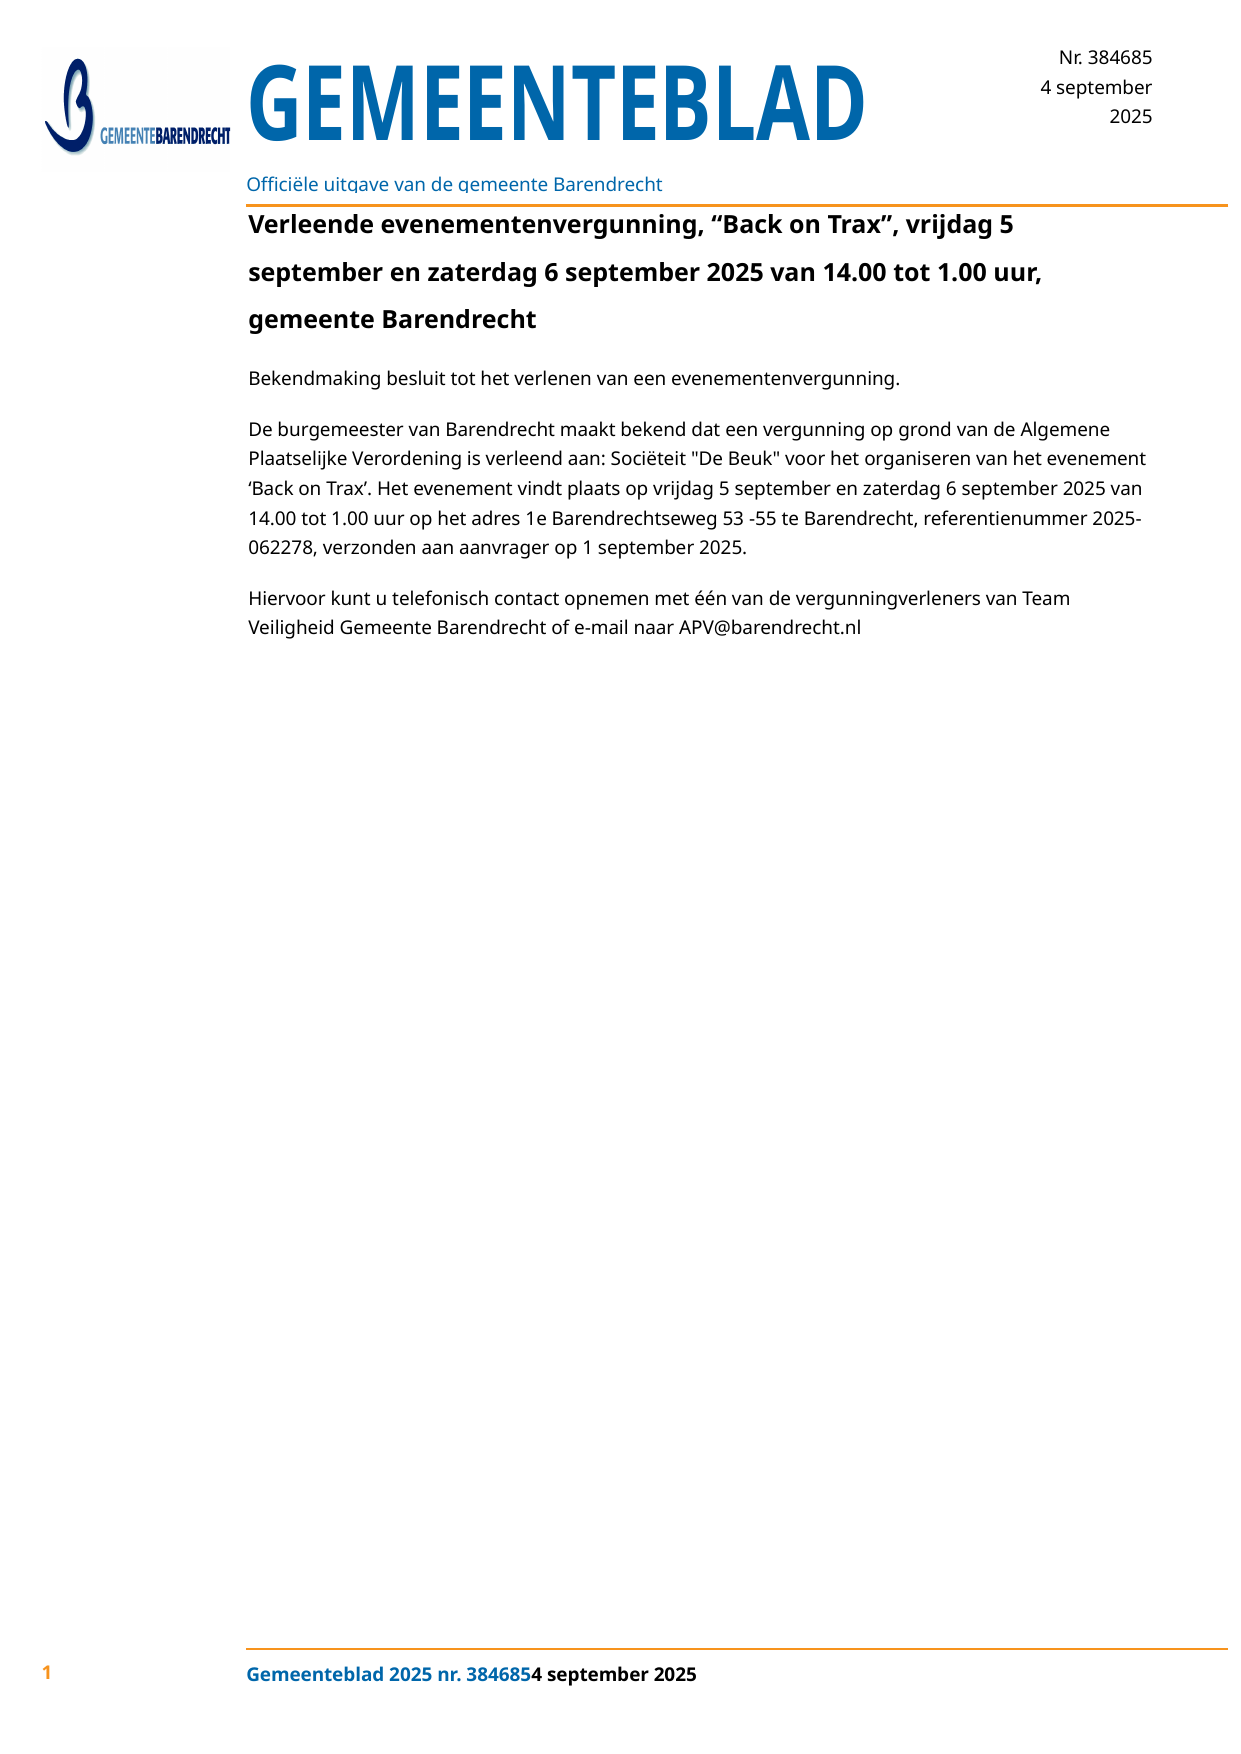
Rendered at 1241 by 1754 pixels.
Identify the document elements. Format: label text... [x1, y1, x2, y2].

text Hiervoor kunt u telefonisch contact opnemen met één van de vergunningverleners van Team Veiligheid Gemeente Barendrecht of e-mail naar APV@barendrecht.nl [248, 585, 1152, 640]
picture [41, 47, 231, 172]
text Bekendmaking besluit tot het verlenen van een evenementenvergunning. [248, 366, 1152, 391]
text Verleende evenementenvergunning, “Back on Trax”, vrijdag 5 september en zaterdag 6 september 2025 van 14.00 tot 1.00 uur, gemeente Barendrecht [248, 207, 1152, 336]
text De burgemeester van Barendrecht maakt bekend dat een vergunning op grond van de Algemene Plaatselijke Verordening is verleend aan: Sociëteit "De Beuk" voor het organiseren van het evenement ‘Back on Trax’. Het evenement vindt plaats op vrijdag 5 september en zaterdag 6 september 2025 van 14.00 tot 1.00 uur op het adres 1e Barendrechtseweg 53 -55 te Barendrecht, referentienummer 2025-062278, verzonden aan aanvrager op 1 september 2025. [248, 416, 1152, 560]
